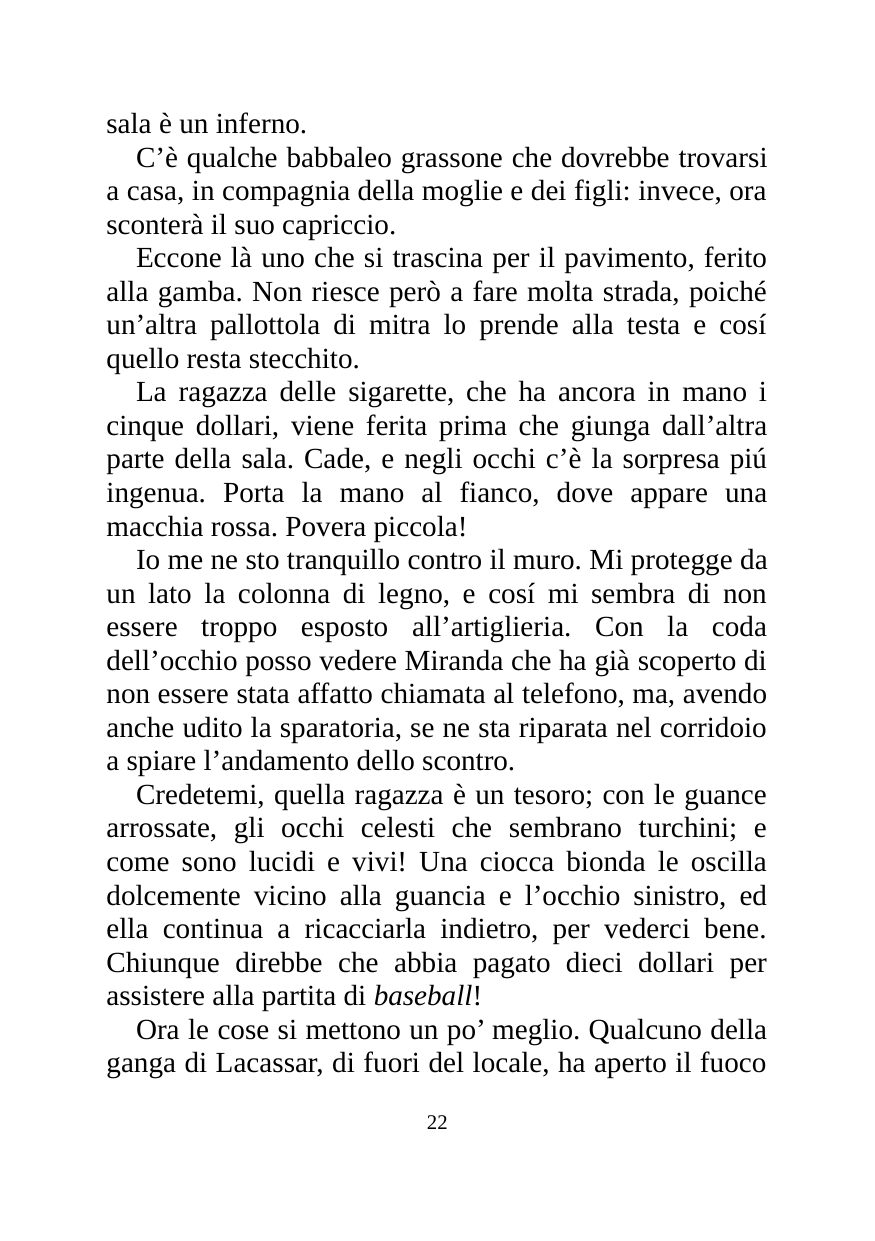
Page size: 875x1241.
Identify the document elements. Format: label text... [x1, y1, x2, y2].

text Credetemi, quella ragazza è un tesoro; con le guance arrossate, gli occhi celesti che sembrano turchini; e come sono lucidi e vivi! Una ciocca bionda le oscilla dolcemente vicino alla guancia e l’occhio sinistro, ed ella continua a ricacciarla indietro, per vederci bene. Chiunque direbbe che abbia pagato dieci dollari per assistere alla partita di baseball! [106, 777, 768, 1012]
text sala è un inferno. [106, 106, 768, 140]
text Ora le cose si mettono un po’ meglio. Qualcuno della ganga di Lacassar, di fuori del locale, ha aperto il fuoco [106, 1012, 768, 1079]
text Io me ne sto tranquillo contro il muro. Mi protegge da un lato la colonna di legno, e cosí mi sembra di non essere troppo esposto all’artiglieria. Con la coda dell’occhio posso vedere Miranda che ha già scoperto di non essere stata affatto chiamata al telefono, ma, avendo anche udito la sparatoria, se ne sta riparata nel corridoio a spiare l’andamento dello scontro. [106, 542, 768, 777]
text C’è qualche babbaleo grassone che dovrebbe trovarsi a casa, in compagnia della moglie e dei figli: invece, ora sconterà il suo capriccio. [106, 140, 768, 240]
text La ragazza delle sigarette, che ha ancora in mano i cinque dollari, viene ferita prima che giunga dall’altra parte della sala. Cade, e negli occhi c’è la sorpresa piú ingenua. Porta la mano al fianco, dove appare una macchia rossa. Povera piccola! [106, 374, 768, 542]
text Eccone là uno che si trascina per il pavimento, ferito alla gamba. Non riesce però a fare molta strada, poiché un’altra pallottola di mitra lo prende alla testa e cosí quello resta stecchito. [106, 240, 768, 374]
